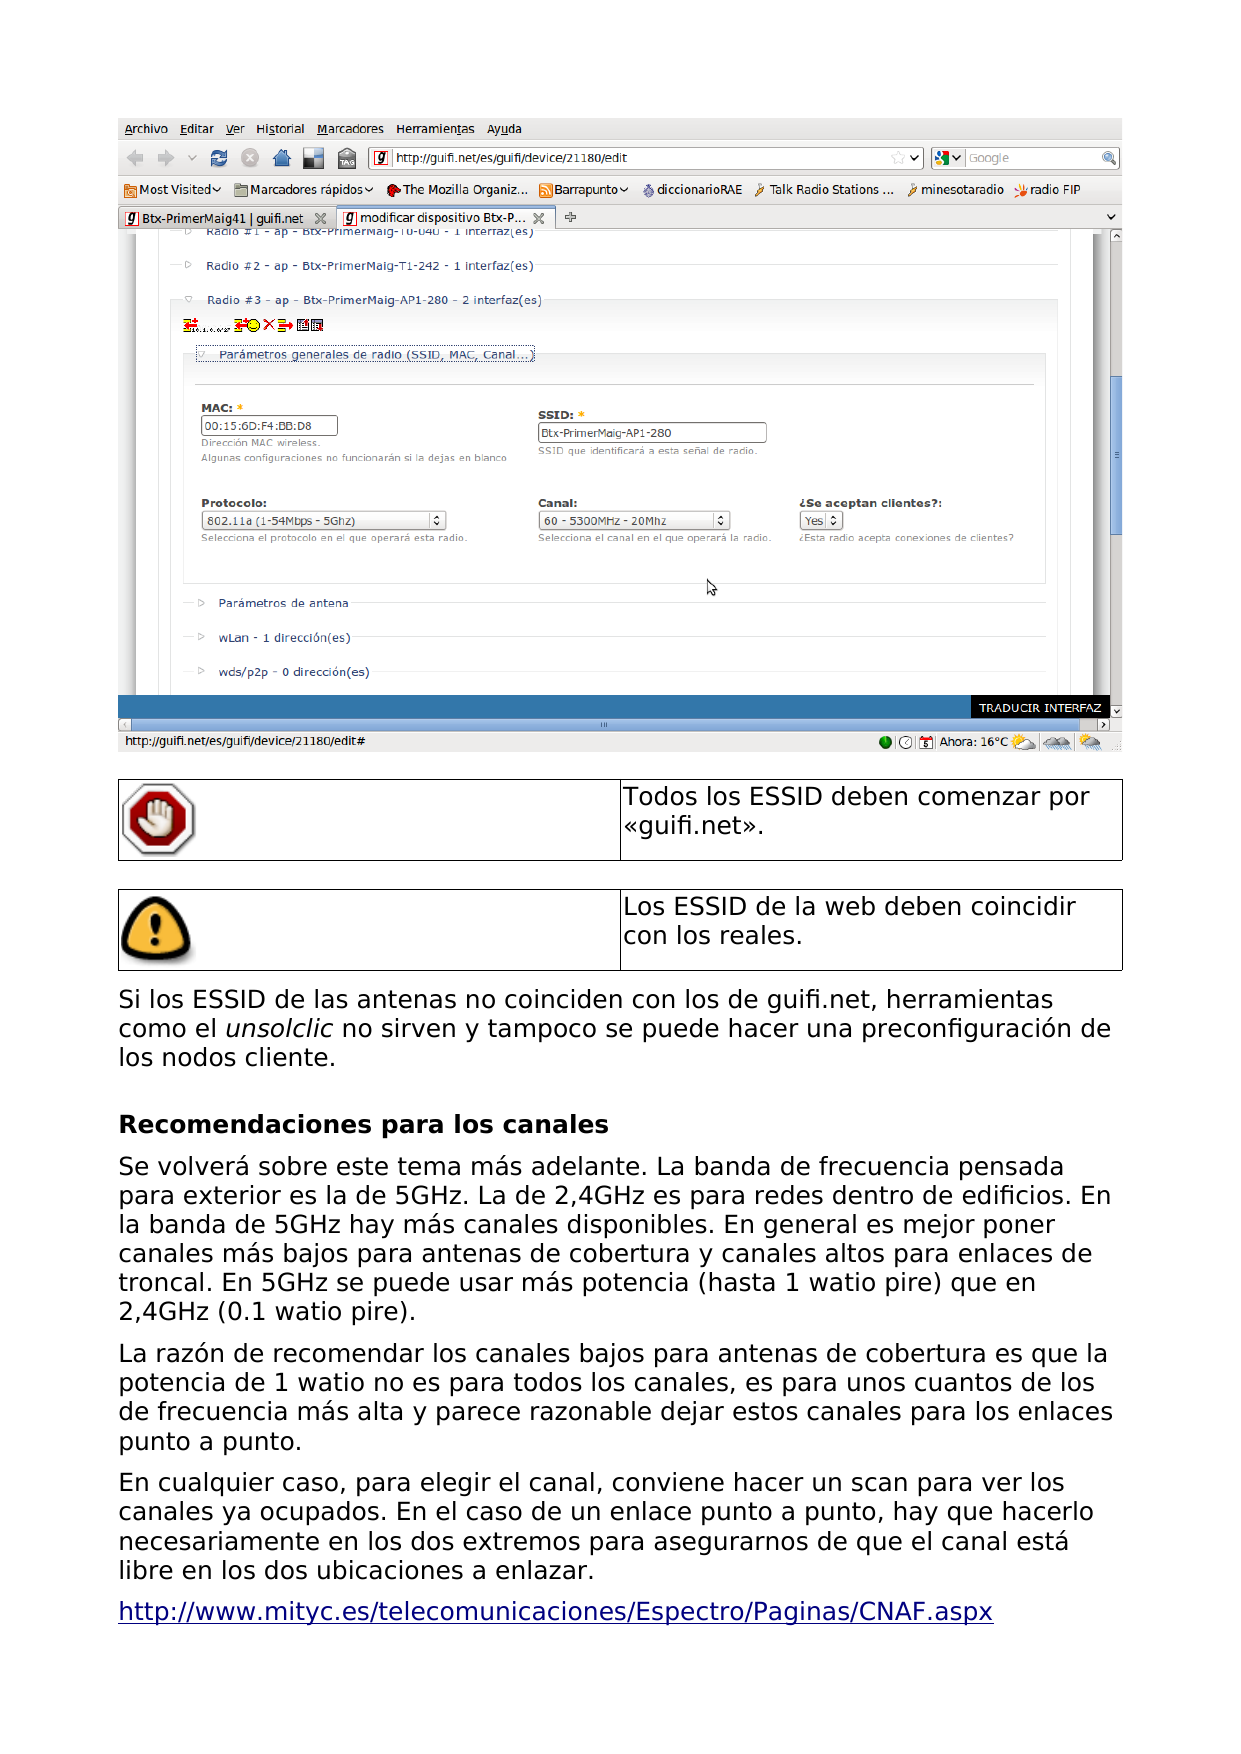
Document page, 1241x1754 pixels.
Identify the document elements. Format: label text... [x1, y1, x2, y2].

table_header Los ESSID de la web deben coincidir con los reales. [621, 890, 1122, 970]
picture [121, 892, 197, 968]
table_header [119, 780, 620, 859]
subtitle Recomendaciones para los canales [118, 1110, 1122, 1139]
picture [118, 118, 1123, 752]
table_header [119, 890, 620, 970]
text Se volverá sobre este tema más adelante. La banda de frecuencia pensada para exterior es la de 5GHz. La de 2,4GHz es para redes dentro de edificios. En la banda de 5GHz hay más canales disponibles. En general es mejor poner canales más bajos para antenas de cobertura y canales altos para enlaces de troncal. En 5GHz se puede usar más potencia (hasta 1 watio pire) que en 2,4GHz (0.1 watio pire). [118, 1152, 1122, 1327]
text http://www.mityc.es/telecomunicaciones/Espectro/Paginas/CNAF.aspx [118, 1598, 1122, 1627]
text La razón de recomendar los canales bajos para antenas de cobertura es que la potencia de 1 watio no es para todos los canales, es para unos cuantos de los de frecuencia más alta y parece razonable dejar estos canales para los enlaces punto a punto. [118, 1339, 1122, 1456]
table_header Todos los ESSID deben comenzar por «guifi.net». [621, 780, 1122, 859]
text En cualquier caso, para elegir el canal, conviene hacer un scan para ver los canales ya ocupados. En el caso de un enlace punto a punto, hay que hacerlo necesariamente en los dos extremos para asegurarnos de que el canal está libre en los dos ubicaciones a enlazar. [118, 1468, 1122, 1585]
text Si los ESSID de las antenas no coinciden con los de guifi.net, herramientas como el unsolclic no sirven y tampoco se puede hacer una preconfiguración de los nodos cliente. [118, 985, 1122, 1073]
picture [121, 781, 197, 857]
